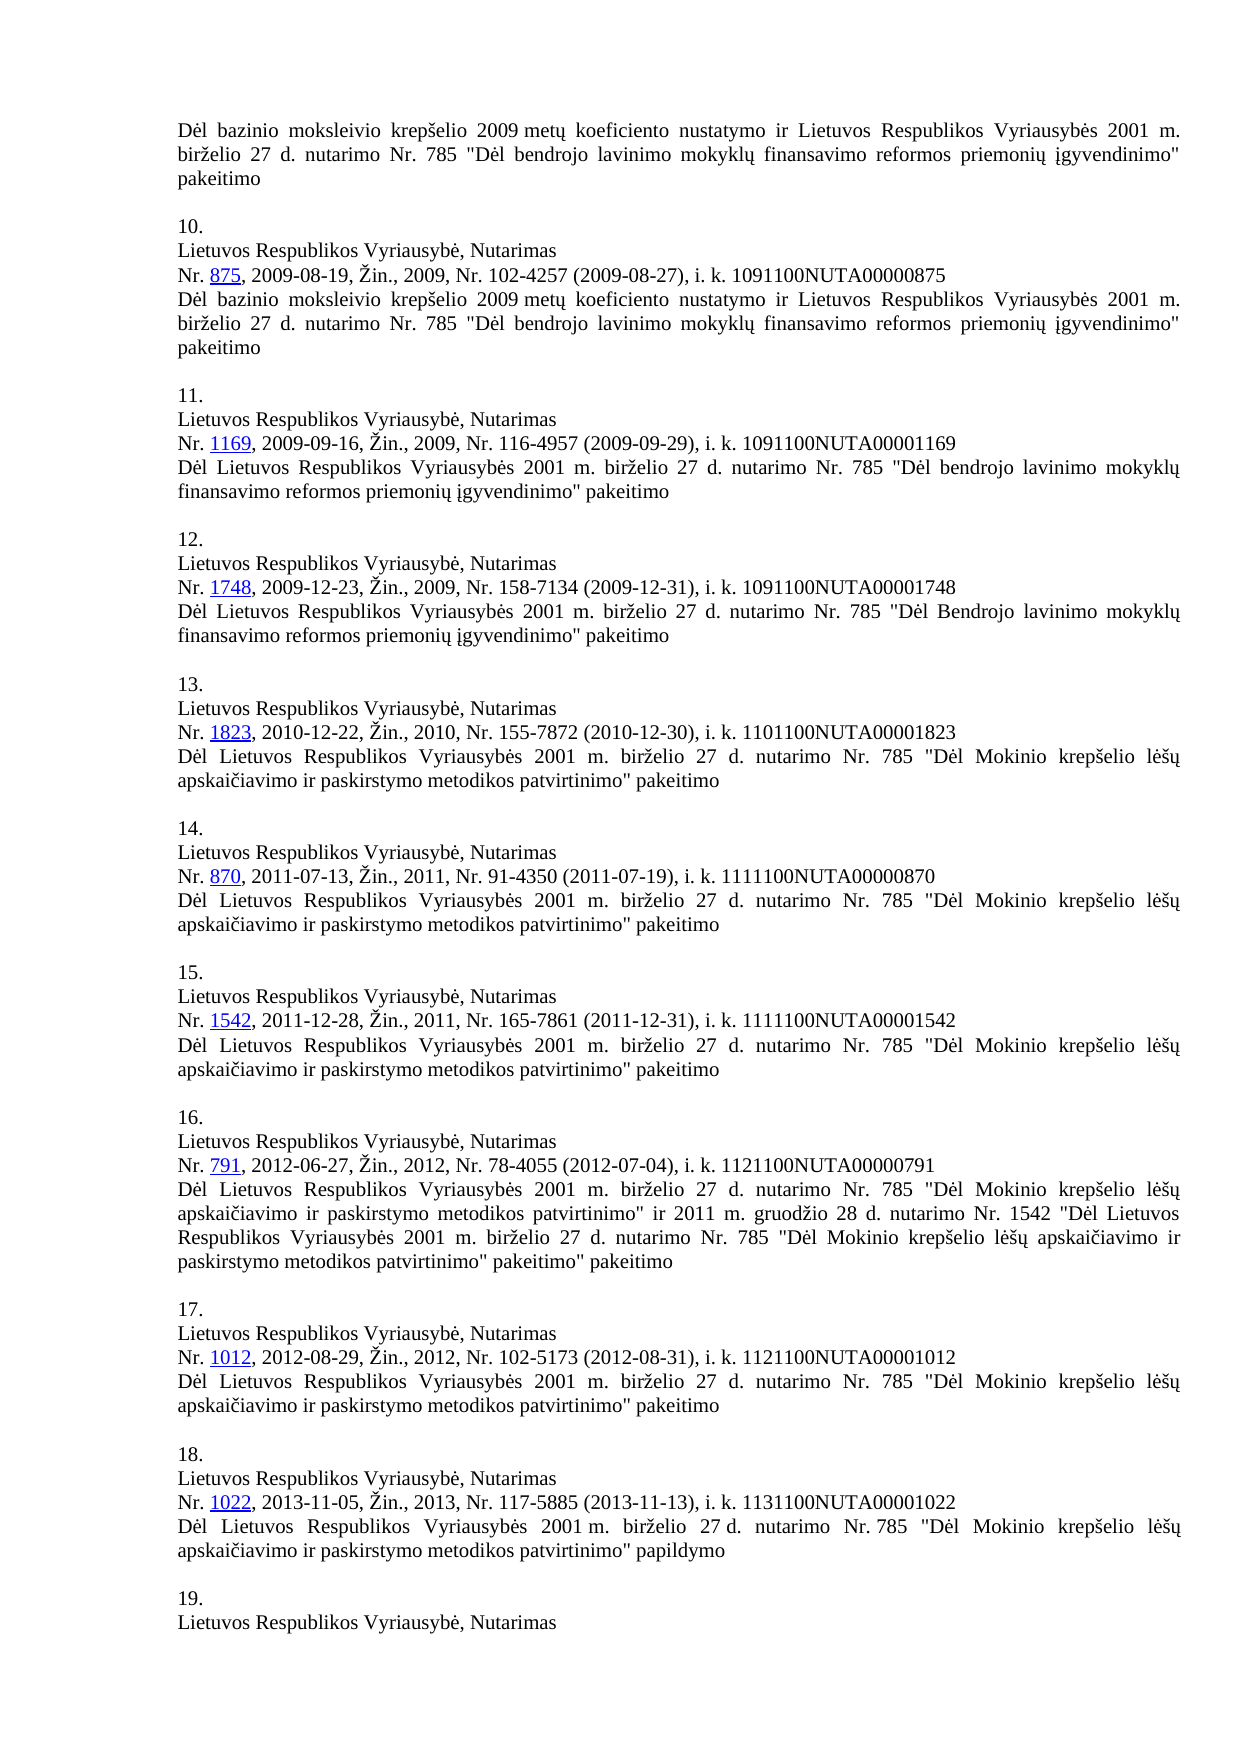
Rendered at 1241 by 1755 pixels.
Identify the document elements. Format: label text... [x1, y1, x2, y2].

text 10. [177, 214, 1181, 238]
text 18. [177, 1442, 1181, 1466]
text Lietuvos Respublikos Vyriausybė, Nutarimas [177, 840, 1181, 864]
text Lietuvos Respublikos Vyriausybė, Nutarimas [177, 407, 1181, 431]
text 15. [177, 960, 1181, 984]
text Dėl Lietuvos Respublikos Vyriausybės 2001 m. birželio 27 d. nutarimo Nr. 785 "Dėl Mokinio krepšelio lėšų apskaičiavimo ir paskirstymo metodikos patvirtinimo" pakeitimo [177, 888, 1181, 936]
text Lietuvos Respublikos Vyriausybė, Nutarimas [177, 238, 1181, 262]
text Lietuvos Respublikos Vyriausybė, Nutarimas [177, 1466, 1181, 1490]
text Nr. 1748, 2009-12-23, Žin., 2009, Nr. 158-7134 (2009-12-31), i. k. 1091100NUTA00001748 [177, 575, 1181, 599]
text Nr. 1022, 2013-11-05, Žin., 2013, Nr. 117-5885 (2013-11-13), i. k. 1131100NUTA00001022 [177, 1490, 1181, 1514]
text Dėl Lietuvos Respublikos Vyriausybės 2001 m. birželio 27 d. nutarimo Nr. 785 "Dėl Mokinio krepšelio lėšų apskaičiavimo ir paskirstymo metodikos patvirtinimo" pakeitimo [177, 1369, 1181, 1417]
text 17. [177, 1297, 1181, 1321]
text 13. [177, 672, 1181, 696]
text 14. [177, 816, 1181, 840]
text Lietuvos Respublikos Vyriausybė, Nutarimas [177, 551, 1181, 575]
text 16. [177, 1105, 1181, 1129]
text Dėl Lietuvos Respublikos Vyriausybės 2001 m. birželio 27 d. nutarimo Nr. 785 "Dėl Mokinio krepšelio lėšų apskaičiavimo ir paskirstymo metodikos patvirtinimo" ir 2011 m. gruodžio 28 d. nutarimo Nr. 1542 "Dėl Lietuvos Respublikos Vyriausybės 2001 m. birželio 27 d. nutarimo Nr. 785 "Dėl Mokinio krepšelio lėšų apskaičiavimo ir paskirstymo metodikos patvirtinimo" pakeitimo" pakeitimo [177, 1177, 1181, 1273]
text 11. [177, 383, 1181, 407]
text Dėl Lietuvos Respublikos Vyriausybės 2001 m. birželio 27 d. nutarimo Nr. 785 "Dėl Bendrojo lavinimo mokyklų finansavimo reformos priemonių įgyvendinimo" pakeitimo [177, 599, 1181, 647]
text Dėl Lietuvos Respublikos Vyriausybės 2001 m. birželio 27 d. nutarimo Nr. 785 "Dėl bendrojo lavinimo mokyklų finansavimo reformos priemonių įgyvendinimo" pakeitimo [177, 455, 1181, 503]
text Dėl bazinio moksleivio krepšelio 2009 metų koeficiento nustatymo ir Lietuvos Respublikos Vyriausybės 2001 m. birželio 27 d. nutarimo Nr. 785 "Dėl bendrojo lavinimo mokyklų finansavimo reformos priemonių įgyvendinimo" pakeitimo [177, 118, 1181, 190]
text Nr. 875, 2009-08-19, Žin., 2009, Nr. 102-4257 (2009-08-27), i. k. 1091100NUTA00000875 [177, 262, 1181, 287]
text Nr. 1012, 2012-08-29, Žin., 2012, Nr. 102-5173 (2012-08-31), i. k. 1121100NUTA00001012 [177, 1345, 1181, 1369]
text Nr. 1169, 2009-09-16, Žin., 2009, Nr. 116-4957 (2009-09-29), i. k. 1091100NUTA00001169 [177, 431, 1181, 455]
text 12. [177, 527, 1181, 551]
text Nr. 870, 2011-07-13, Žin., 2011, Nr. 91-4350 (2011-07-19), i. k. 1111100NUTA00000870 [177, 864, 1181, 888]
text Dėl Lietuvos Respublikos Vyriausybės 2001 m. birželio 27 d. nutarimo Nr. 785 "Dėl Mokinio krepšelio lėšų apskaičiavimo ir paskirstymo metodikos patvirtinimo" pakeitimo [177, 1032, 1181, 1081]
text Lietuvos Respublikos Vyriausybė, Nutarimas [177, 984, 1181, 1008]
text Lietuvos Respublikos Vyriausybė, Nutarimas [177, 1321, 1181, 1345]
text Dėl Lietuvos Respublikos Vyriausybės 2001 m. birželio 27 d. nutarimo Nr. 785 "Dėl Mokinio krepšelio lėšų apskaičiavimo ir paskirstymo metodikos patvirtinimo" pakeitimo [177, 744, 1181, 792]
text Lietuvos Respublikos Vyriausybė, Nutarimas [177, 1610, 1181, 1634]
text 19. [177, 1586, 1181, 1610]
text Nr. 791, 2012-06-27, Žin., 2012, Nr. 78-4055 (2012-07-04), i. k. 1121100NUTA00000791 [177, 1153, 1181, 1177]
text Nr. 1542, 2011-12-28, Žin., 2011, Nr. 165-7861 (2011-12-31), i. k. 1111100NUTA00001542 [177, 1008, 1181, 1032]
text Nr. 1823, 2010-12-22, Žin., 2010, Nr. 155-7872 (2010-12-30), i. k. 1101100NUTA00001823 [177, 720, 1181, 744]
text Lietuvos Respublikos Vyriausybė, Nutarimas [177, 696, 1181, 720]
text Dėl bazinio moksleivio krepšelio 2009 metų koeficiento nustatymo ir Lietuvos Respublikos Vyriausybės 2001 m. birželio 27 d. nutarimo Nr. 785 "Dėl bendrojo lavinimo mokyklų finansavimo reformos priemonių įgyvendinimo" pakeitimo [177, 287, 1181, 359]
text Lietuvos Respublikos Vyriausybė, Nutarimas [177, 1129, 1181, 1153]
text Dėl Lietuvos Respublikos Vyriausybės 2001 m. birželio 27 d. nutarimo Nr. 785 "Dėl Mokinio krepšelio lėšų apskaičiavimo ir paskirstymo metodikos patvirtinimo" papildymo [177, 1514, 1181, 1562]
